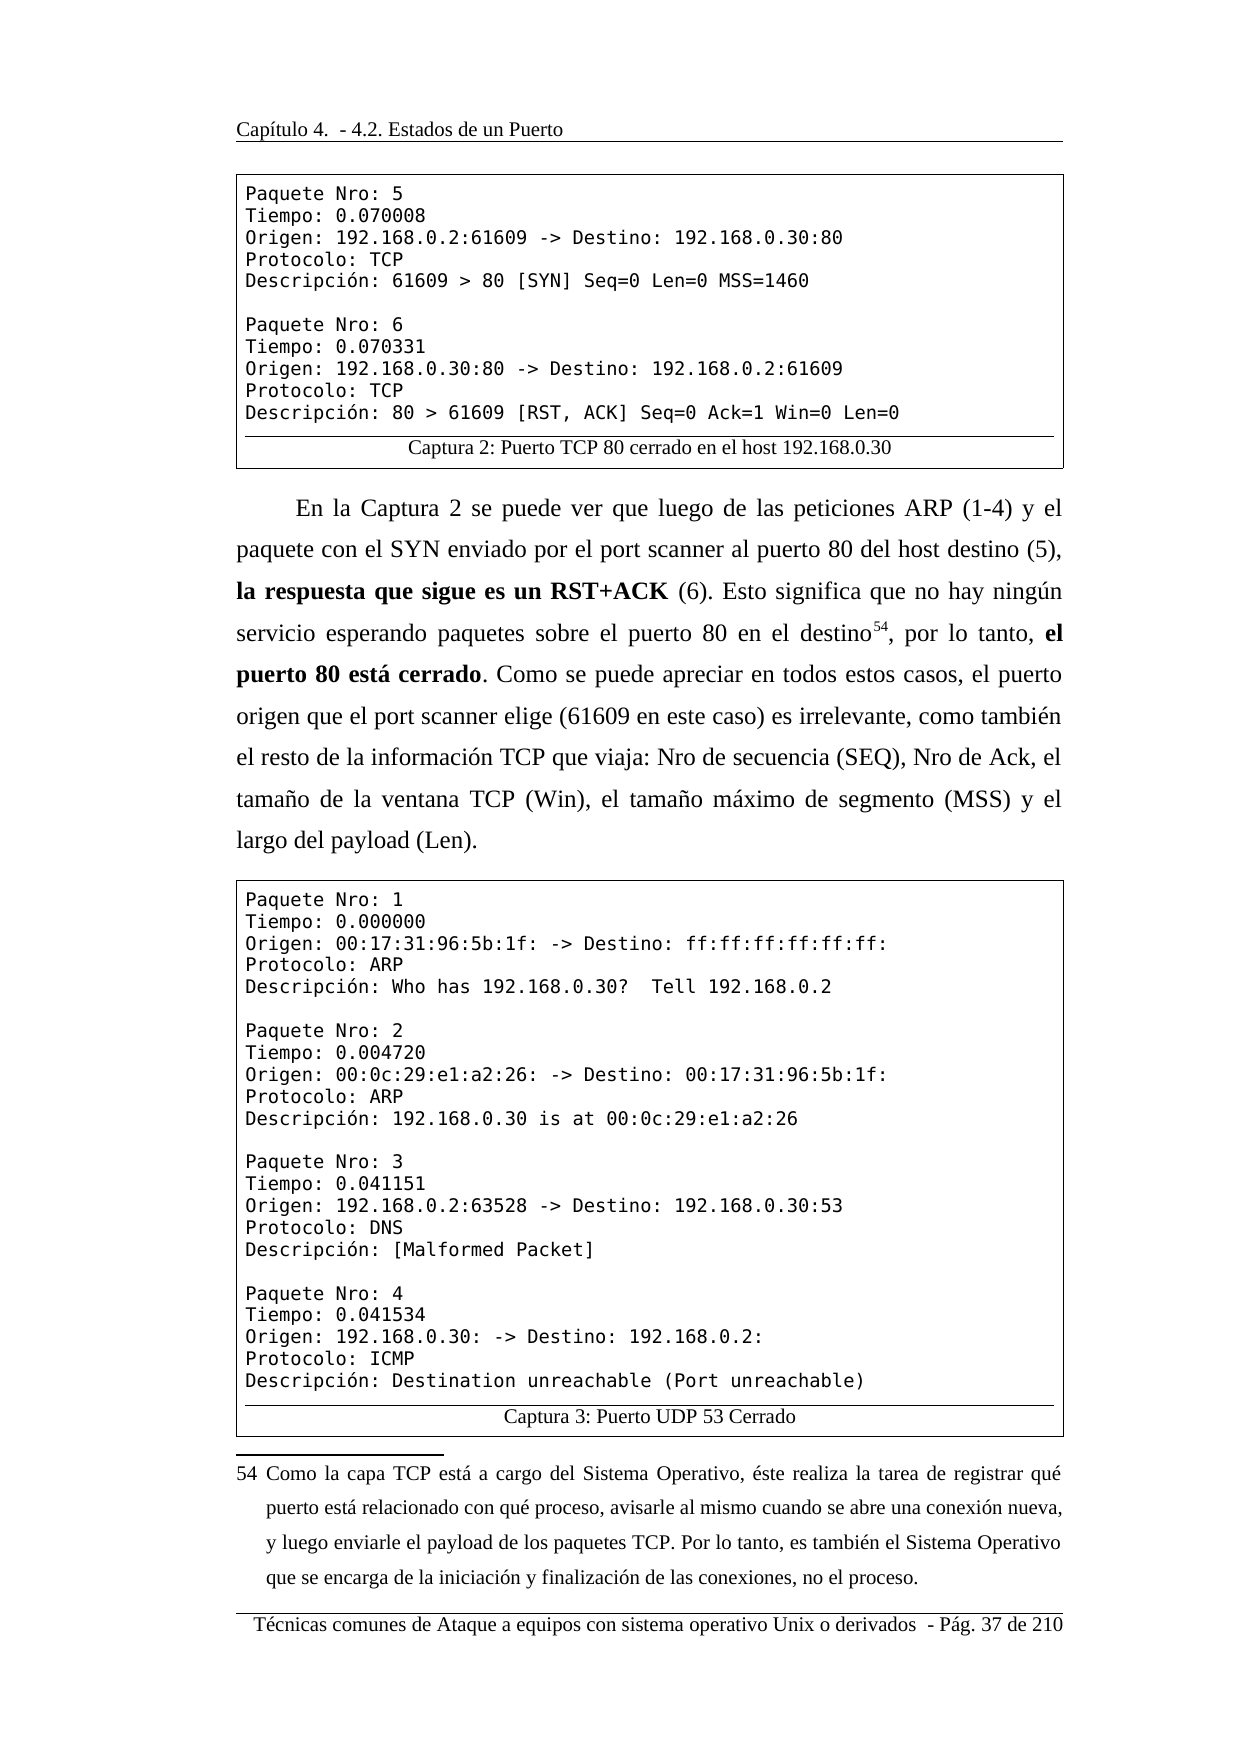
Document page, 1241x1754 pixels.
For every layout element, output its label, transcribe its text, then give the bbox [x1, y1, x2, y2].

text [237, 881, 1063, 1436]
text Descripción: [Malformed Packet] [245, 1239, 1054, 1261]
text [237, 175, 1063, 468]
text Origen: 192.168.0.30:80 -> Destino: 192.168.0.2:61609 [245, 358, 1054, 380]
text Paquete Nro: 6 [245, 314, 1054, 336]
text Tiempo: 0.041534 [245, 1304, 1054, 1326]
text Origen: 00:0c:29:e1:a2:26: -> Destino: 00:17:31:96:5b:1f: [245, 1064, 1054, 1086]
text Descripción: Destination unreachable (Port unreachable) [245, 1370, 1054, 1392]
text Origen: 192.168.0.30: -> Destino: 192.168.0.2: [245, 1326, 1054, 1348]
text Paquete Nro: 3 [245, 1151, 1054, 1173]
text Paquete Nro: 4 [245, 1283, 1054, 1304]
text Captura 2: Puerto TCP 80 cerrado en el host 192.168.0.30 [245, 437, 1054, 459]
text En la Captura 2 se puede ver que luego de las peticiones ARP (1-4) y el paquete con el SYN enviado por el port scanner al puerto 80 del host destino (5), la respuesta que sigue es un RST+ACK (6). Esto significa que no hay ningún servicio esperando paquetes sobre el puerto 80 en el destino, por lo tanto, el puerto 80 está cerrado. Como se puede apreciar en todos estos casos, el puerto origen que el port scanner elige (61609 en este caso) es irrelevante, como también el resto de la información TCP que viaja: Nro de secuencia (SEQ), Nro de Ack, el tamaño de la ventana TCP (Win), el tamaño máximo de segmento (MSS) y el largo del payload (Len). [236, 469, 1063, 854]
text Paquete Nro: 2 [245, 1020, 1054, 1042]
text Como la capa TCP está a cargo del Sistema Operativo, éste realiza la tarea de registrar qué puerto está relacionado con qué proceso, avisarle al mismo cuando se abre una conexión nueva, y luego enviarle el payload de los paquetes TCP. Por lo tanto, es también el Sistema Operativo que se encarga de la iniciación y finalización de las conexiones, no el proceso. [236, 1461, 1063, 1589]
text Descripción: 80 > 61609 [RST, ACK] Seq=0 Ack=1 Win=0 Len=0 [245, 402, 1054, 423]
text Tiempo: 0.070008 [245, 205, 1054, 227]
text Protocolo: TCP [245, 380, 1054, 402]
text Protocolo: ICMP [245, 1348, 1054, 1370]
text Descripción: 61609 > 80 [SYN] Seq=0 Len=0 MSS=1460 [245, 270, 1054, 292]
text Tiempo: 0.000000 [245, 911, 1054, 933]
text Protocolo: DNS [245, 1217, 1054, 1239]
text Tiempo: 0.041151 [245, 1173, 1054, 1195]
text Descripción: Who has 192.168.0.30? Tell 192.168.0.2 [245, 976, 1054, 998]
text Origen: 192.168.0.2:63528 -> Destino: 192.168.0.30:53 [245, 1195, 1054, 1217]
text Paquete Nro: 1 [245, 889, 1054, 911]
text Origen: 192.168.0.2:61609 -> Destino: 192.168.0.30:80 [245, 227, 1054, 248]
text Captura 3: Puerto UDP 53 Cerrado [245, 1406, 1054, 1428]
text Protocolo: TCP [245, 248, 1054, 270]
text Tiempo: 0.004720 [245, 1042, 1054, 1064]
text Protocolo: ARP [245, 1086, 1054, 1108]
text Descripción: 192.168.0.30 is at 00:0c:29:e1:a2:26 [245, 1108, 1054, 1129]
text Paquete Nro: 5 [245, 183, 1054, 205]
text Tiempo: 0.070331 [245, 336, 1054, 358]
text Origen: 00:17:31:96:5b:1f: -> Destino: ff:ff:ff:ff:ff:ff: [245, 933, 1054, 954]
text Protocolo: ARP [245, 954, 1054, 976]
